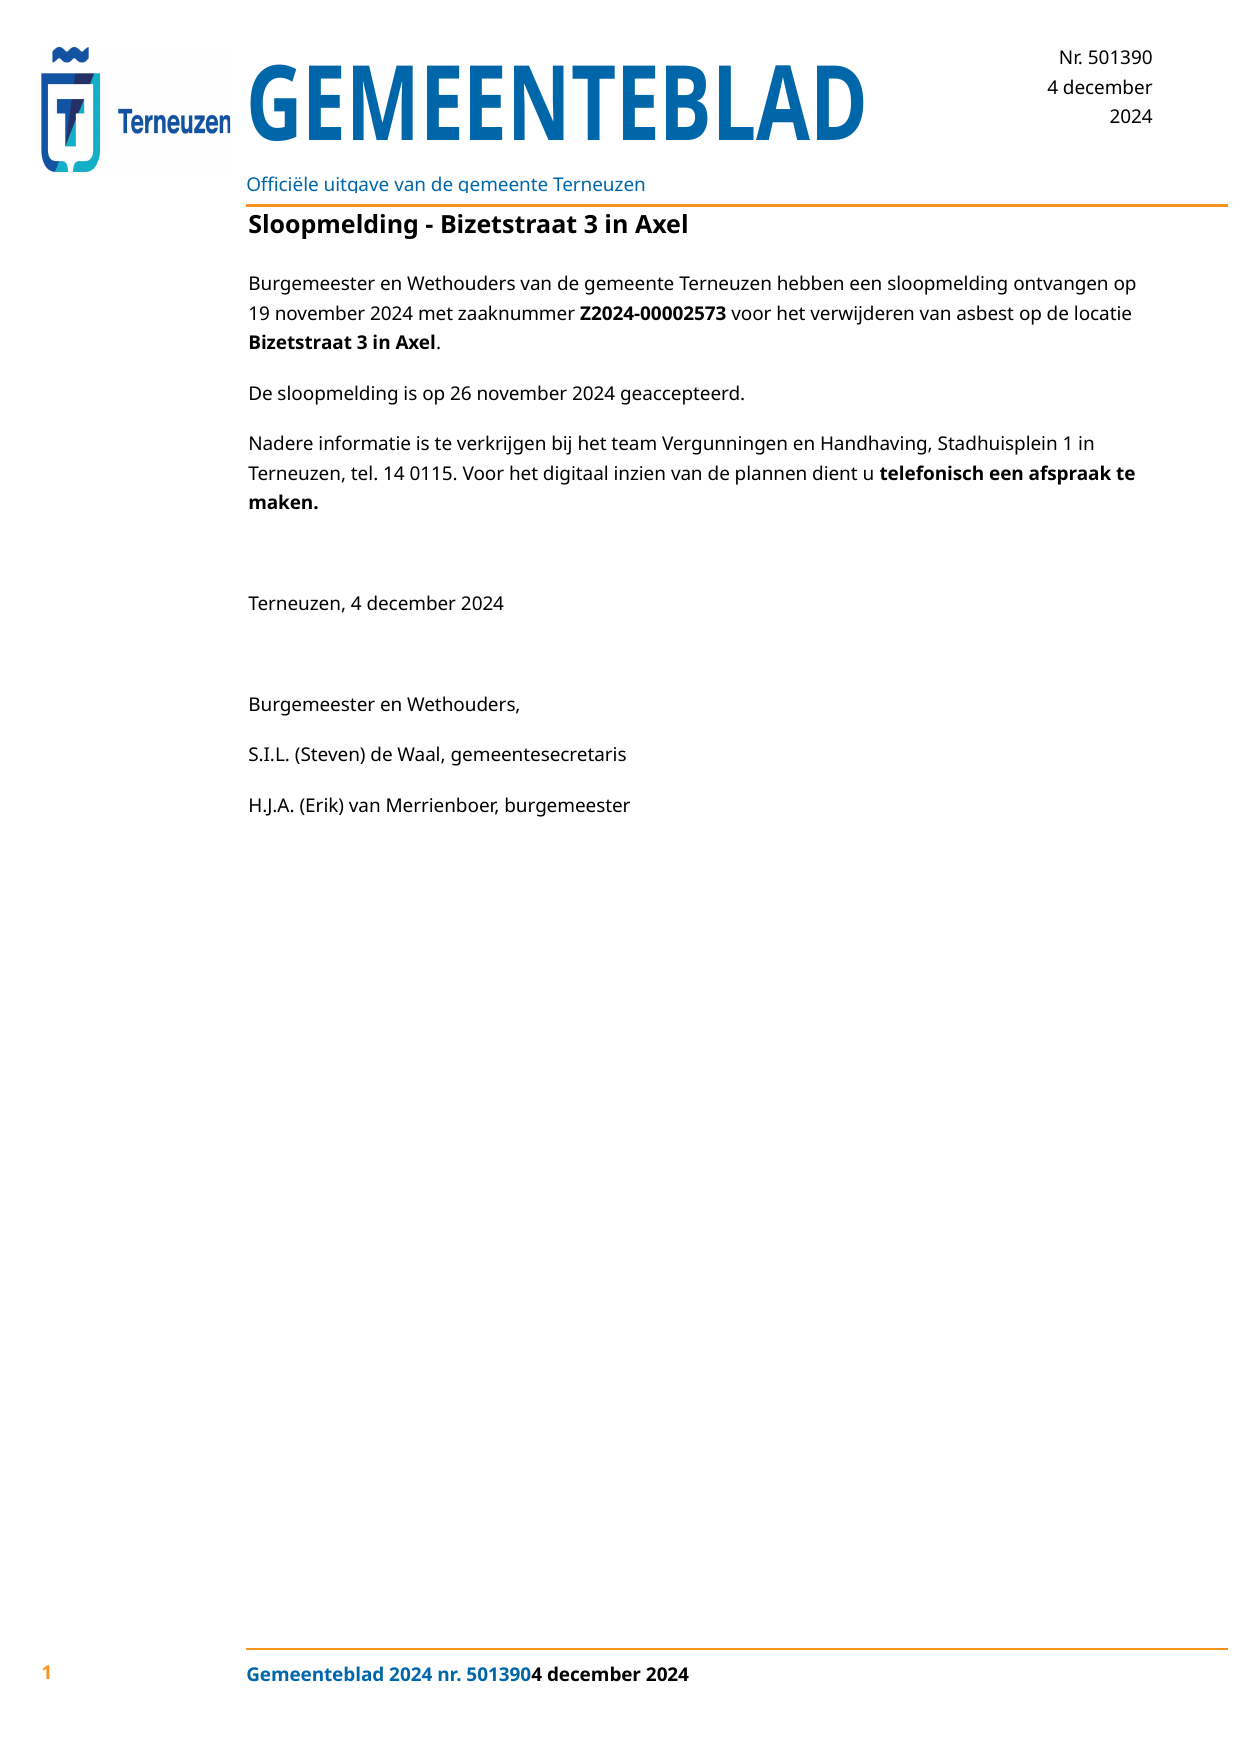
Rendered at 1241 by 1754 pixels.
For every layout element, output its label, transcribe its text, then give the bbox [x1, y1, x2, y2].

text De sloopmelding is op 26 november 2024 geaccepteerd. [248, 380, 1152, 406]
text S.I.L. (Steven) de Waal, gemeentesecretaris [248, 742, 1152, 767]
picture [41, 47, 231, 172]
text H.J.A. (Erik) van Merrienboer, burgemeester [248, 792, 1152, 818]
text Sloopmelding - Bizetstraat 3 in Axel [248, 207, 1152, 241]
text Burgemeester en Wethouders van de gemeente Terneuzen hebben een sloopmelding ontvangen op 19 november 2024 met zaaknummer Z2024-00002573 voor het verwijderen van asbest op de locatie Bizetstraat 3 in Axel. [248, 270, 1152, 355]
text Terneuzen, 4 december 2024 [248, 590, 1152, 616]
text Nadere informatie is te verkrijgen bij het team Vergunningen en Handhaving, Stadhuisplein 1 in Terneuzen, tel. 14 0115. Voor het digitaal inzien van de plannen dient u telefonisch een afspraak te maken. [248, 430, 1152, 515]
text Burgemeester en Wethouders, [248, 691, 1152, 717]
